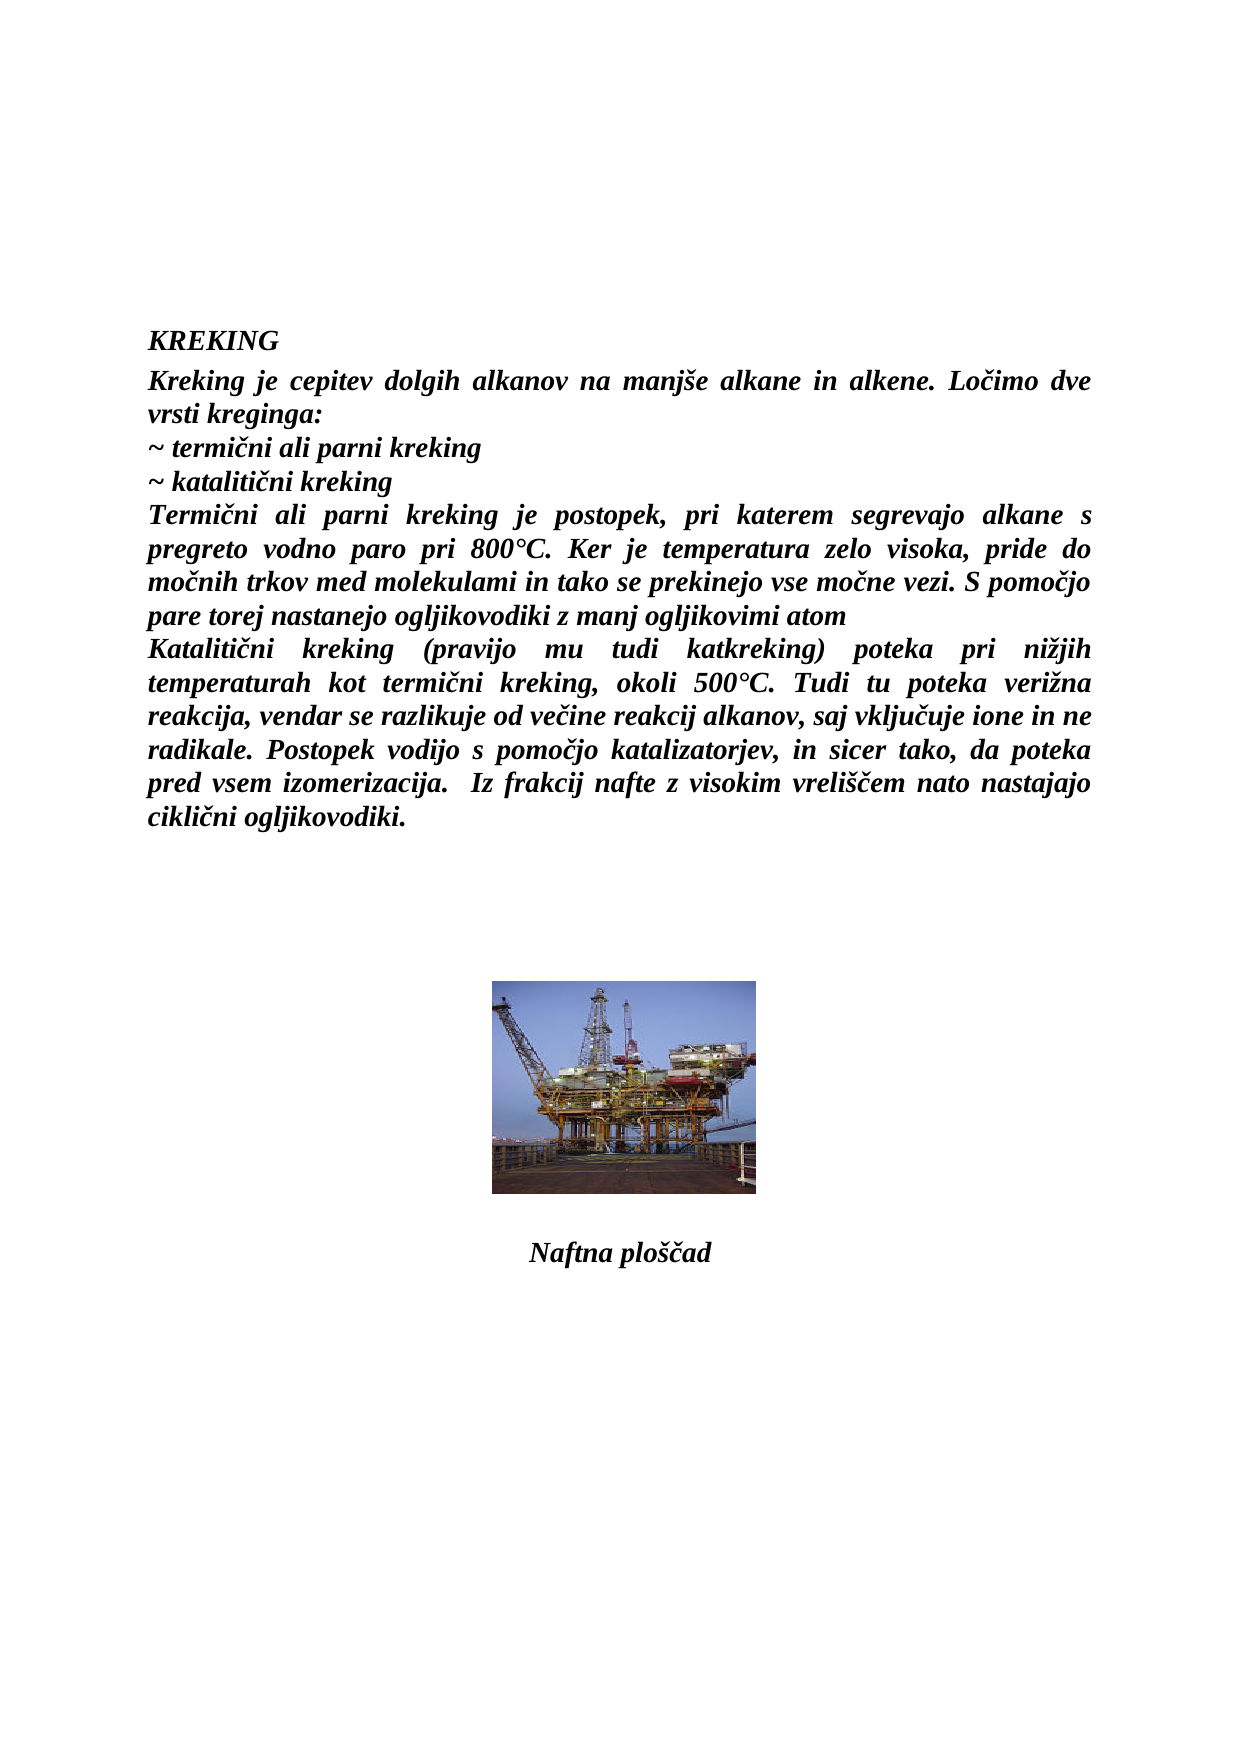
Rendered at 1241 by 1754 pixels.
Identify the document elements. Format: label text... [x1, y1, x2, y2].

text Naftna ploščad [148, 1235, 1093, 1269]
text ~ termični ali parni kreking [148, 430, 1093, 464]
text Katalitični kreking (pravijo mu tudi katkreking) poteka pri nižjih temperaturah kot termični kreking, okoli 500°C. Tudi tu poteka verižna reakcija, vendar se razlikuje od večine reakcij alkanov, saj vključuje ione in ne radikale. Postopek vodijo s pomočjo katalizatorjev, in sicer tako, da poteka pred vsem izomerizacija. Iz frakcij nafte z visokim vreliščem nato nastajajo ciklični ogljikovodiki. [148, 631, 1093, 833]
text Termični ali parni kreking je postopek, pri katerem segrevajo alkane s pregreto vodno paro pri 800°C. Ker je temperatura zelo visoka, pride do močnih trkov med molekulami in tako se prekinejo vse močne vezi. S pomočjo pare torej nastanejo ogljikovodiki z manj ogljikovimi atom [148, 497, 1093, 631]
picture [492, 981, 756, 1194]
text Kreking je cepitev dolgih alkanov na manjše alkane in alkene. Ločimo dve vrsti kreginga: [148, 363, 1093, 430]
subtitle KREKING [148, 323, 1093, 357]
text ~ katalitični kreking [148, 464, 1093, 497]
